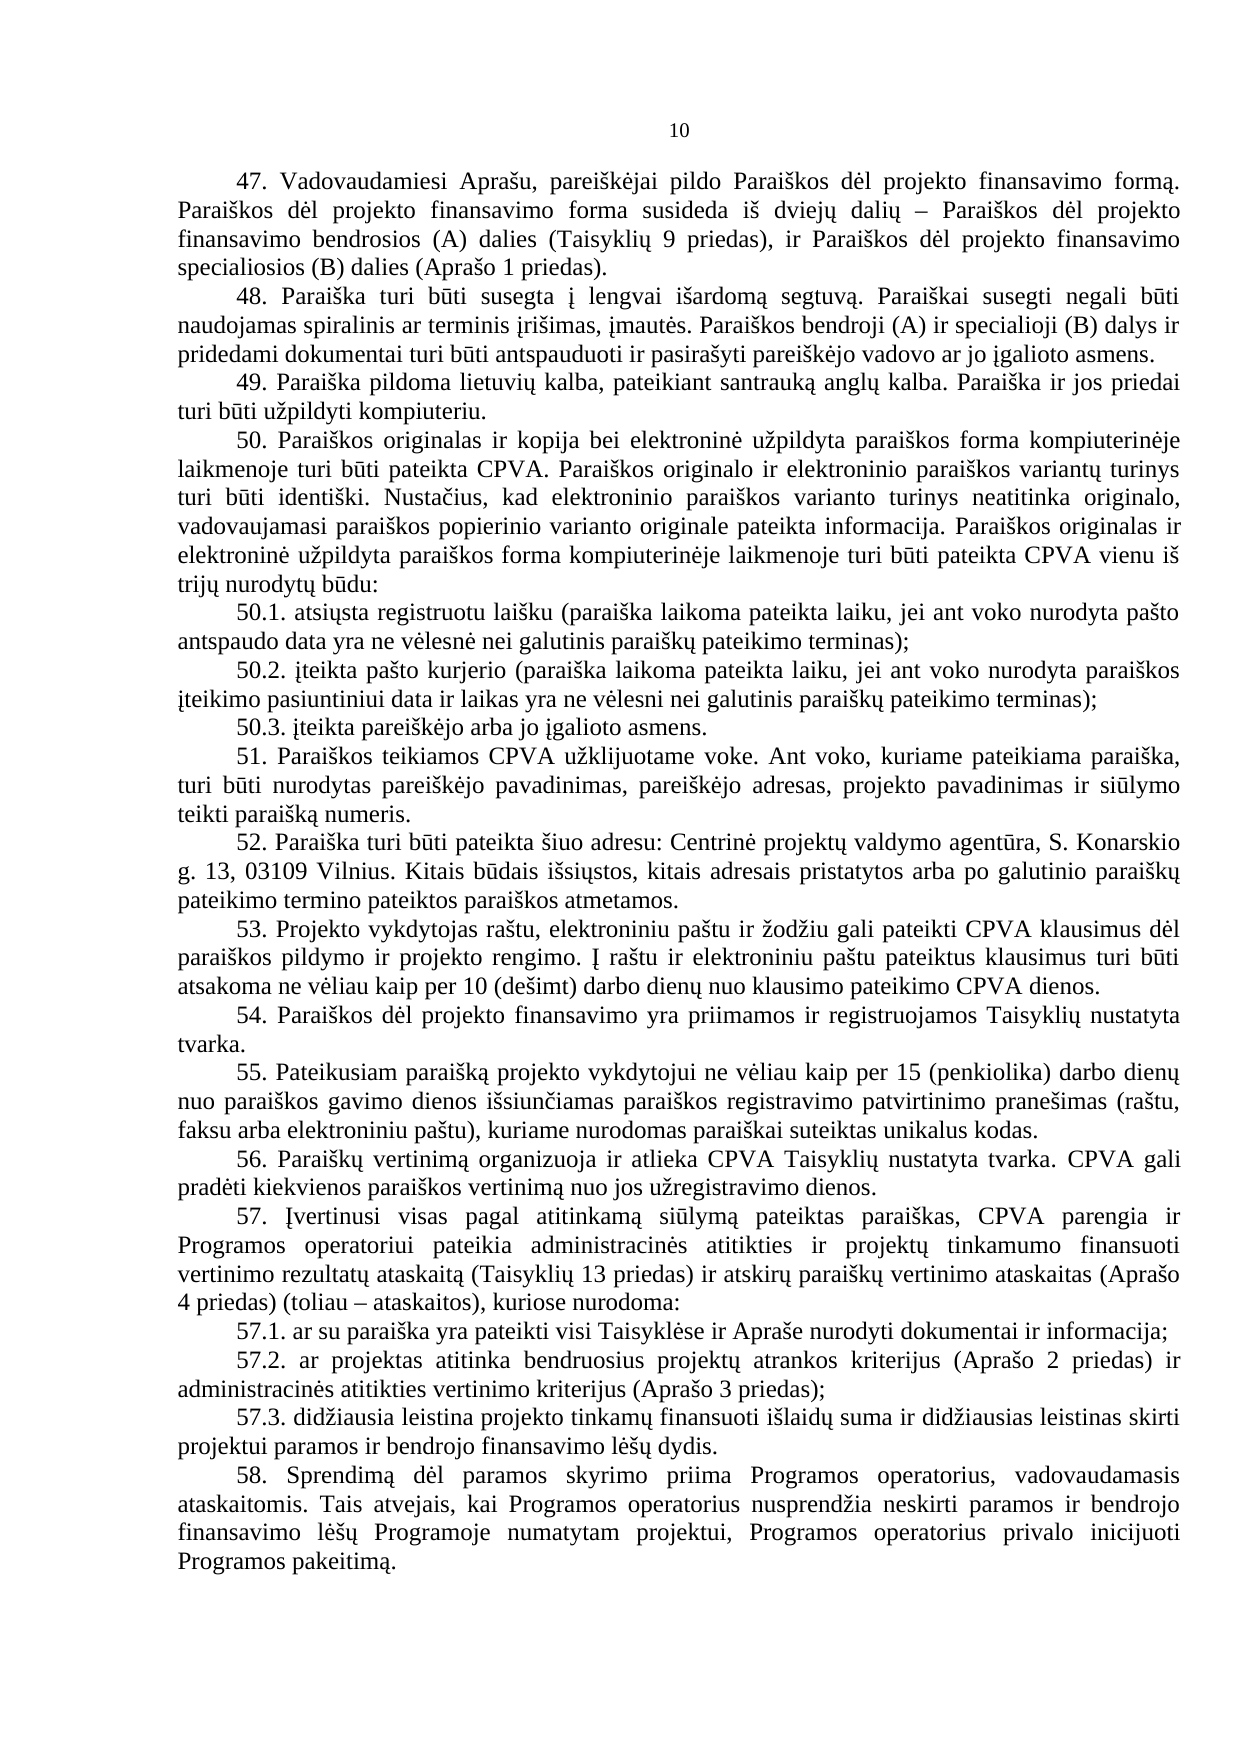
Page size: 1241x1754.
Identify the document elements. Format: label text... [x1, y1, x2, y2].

text 54. Paraiškos dėl projekto finansavimo yra priimamos ir registruojamos Taisyklių nustatyta tvarka. [177, 1000, 1181, 1057]
text 58. Sprendimą dėl paramos skyrimo priima Programos operatorius, vadovaudamasis ataskaitomis. Tais atvejais, kai Programos operatorius nusprendžia neskirti paramos ir bendrojo finansavimo lėšų Programoje numatytam projektui, Programos operatorius privalo inicijuoti Programos pakeitimą. [177, 1460, 1181, 1575]
text 51. Paraiškos teikiamos CPVA užklijuotame voke. Ant voko, kuriame pateikiama paraiška, turi būti nurodytas pareiškėjo pavadinimas, pareiškėjo adresas, projekto pavadinimas ir siūlymo teikti paraišką numeris. [177, 741, 1181, 827]
text 50.3. įteikta pareiškėjo arba jo įgalioto asmens. [177, 712, 1181, 741]
text 50. Paraiškos originalas ir kopija bei elektroninė užpildyta paraiškos forma kompiuterinėje laikmenoje turi būti pateikta CPVA. Paraiškos originalo ir elektroninio paraiškos variantų turinys turi būti identiški. Nustačius, kad elektroninio paraiškos varianto turinys neatitinka originalo, vadovaujamasi paraiškos popierinio varianto originale pateikta informacija. Paraiškos originalas ir elektroninė užpildyta paraiškos forma kompiuterinėje laikmenoje turi būti pateikta CPVA vienu iš trijų nurodytų būdu: [177, 425, 1181, 597]
text 47. Vadovaudamiesi Aprašu, pareiškėjai pildo Paraiškos dėl projekto finansavimo formą. Paraiškos dėl projekto finansavimo forma susideda iš dviejų dalių – Paraiškos dėl projekto finansavimo bendrosios (A) dalies (Taisyklių 9 priedas), ir Paraiškos dėl projekto finansavimo specialiosios (B) dalies (Aprašo 1 priedas). [177, 166, 1181, 281]
text 57.2. ar projektas atitinka bendruosius projektų atrankos kriterijus (Aprašo 2 priedas) ir administracinės atitikties vertinimo kriterijus (Aprašo 3 priedas); [177, 1345, 1181, 1402]
text 50.2. įteikta pašto kurjerio (paraiška laikoma pateikta laiku, jei ant voko nurodyta paraiškos įteikimo pasiuntiniui data ir laikas yra ne vėlesni nei galutinis paraiškų pateikimo terminas); [177, 655, 1181, 712]
text 50.1. atsiųsta registruotu laišku (paraiška laikoma pateikta laiku, jei ant voko nurodyta pašto antspaudo data yra ne vėlesnė nei galutinis paraiškų pateikimo terminas); [177, 597, 1181, 655]
text 56. Paraiškų vertinimą organizuoja ir atlieka CPVA Taisyklių nustatyta tvarka. CPVA gali pradėti kiekvienos paraiškos vertinimą nuo jos užregistravimo dienos. [177, 1144, 1181, 1201]
text 57. Įvertinusi visas pagal atitinkamą siūlymą pateiktas paraiškas, CPVA parengia ir Programos operatoriui pateikia administracinės atitikties ir projektų tinkamumo finansuoti vertinimo rezultatų ataskaitą (Taisyklių 13 priedas) ir atskirų paraiškų vertinimo ataskaitas (Aprašo 4 priedas) (toliau – ataskaitos), kuriose nurodoma: [177, 1201, 1181, 1316]
text 55. Pateikusiam paraišką projekto vykdytojui ne vėliau kaip per 15 (penkiolika) darbo dienų nuo paraiškos gavimo dienos išsiunčiamas paraiškos registravimo patvirtinimo pranešimas (raštu, faksu arba elektroniniu paštu), kuriame nurodomas paraiškai suteiktas unikalus kodas. [177, 1057, 1181, 1144]
text 53. Projekto vykdytojas raštu, elektroniniu paštu ir žodžiu gali pateikti CPVA klausimus dėl paraiškos pildymo ir projekto rengimo. Į raštu ir elektroniniu paštu pateiktus klausimus turi būti atsakoma ne vėliau kaip per 10 (dešimt) darbo dienų nuo klausimo pateikimo CPVA dienos. [177, 914, 1181, 1000]
text 57.3. didžiausia leistina projekto tinkamų finansuoti išlaidų suma ir didžiausias leistinas skirti projektui paramos ir bendrojo finansavimo lėšų dydis. [177, 1402, 1181, 1460]
text 48. Paraiška turi būti susegta į lengvai išardomą segtuvą. Paraiškai susegti negali būti naudojamas spiralinis ar terminis įrišimas, įmautės. Paraiškos bendroji (A) ir specialioji (B) dalys ir pridedami dokumentai turi būti antspauduoti ir pasirašyti pareiškėjo vadovo ar jo įgalioto asmens. [177, 281, 1181, 367]
text 49. Paraiška pildoma lietuvių kalba, pateikiant santrauką anglų kalba. Paraiška ir jos priedai turi būti užpildyti kompiuteriu. [177, 367, 1181, 425]
text 57.1. ar su paraiška yra pateikti visi Taisyklėse ir Apraše nurodyti dokumentai ir informacija; [177, 1316, 1181, 1345]
text 52. Paraiška turi būti pateikta šiuo adresu: Centrinė projektų valdymo agentūra, S. Konarskio g. 13, 03109 Vilnius. Kitais būdais išsiųstos, kitais adresais pristatytos arba po galutinio paraiškų pateikimo termino pateiktos paraiškos atmetamos. [177, 827, 1181, 914]
